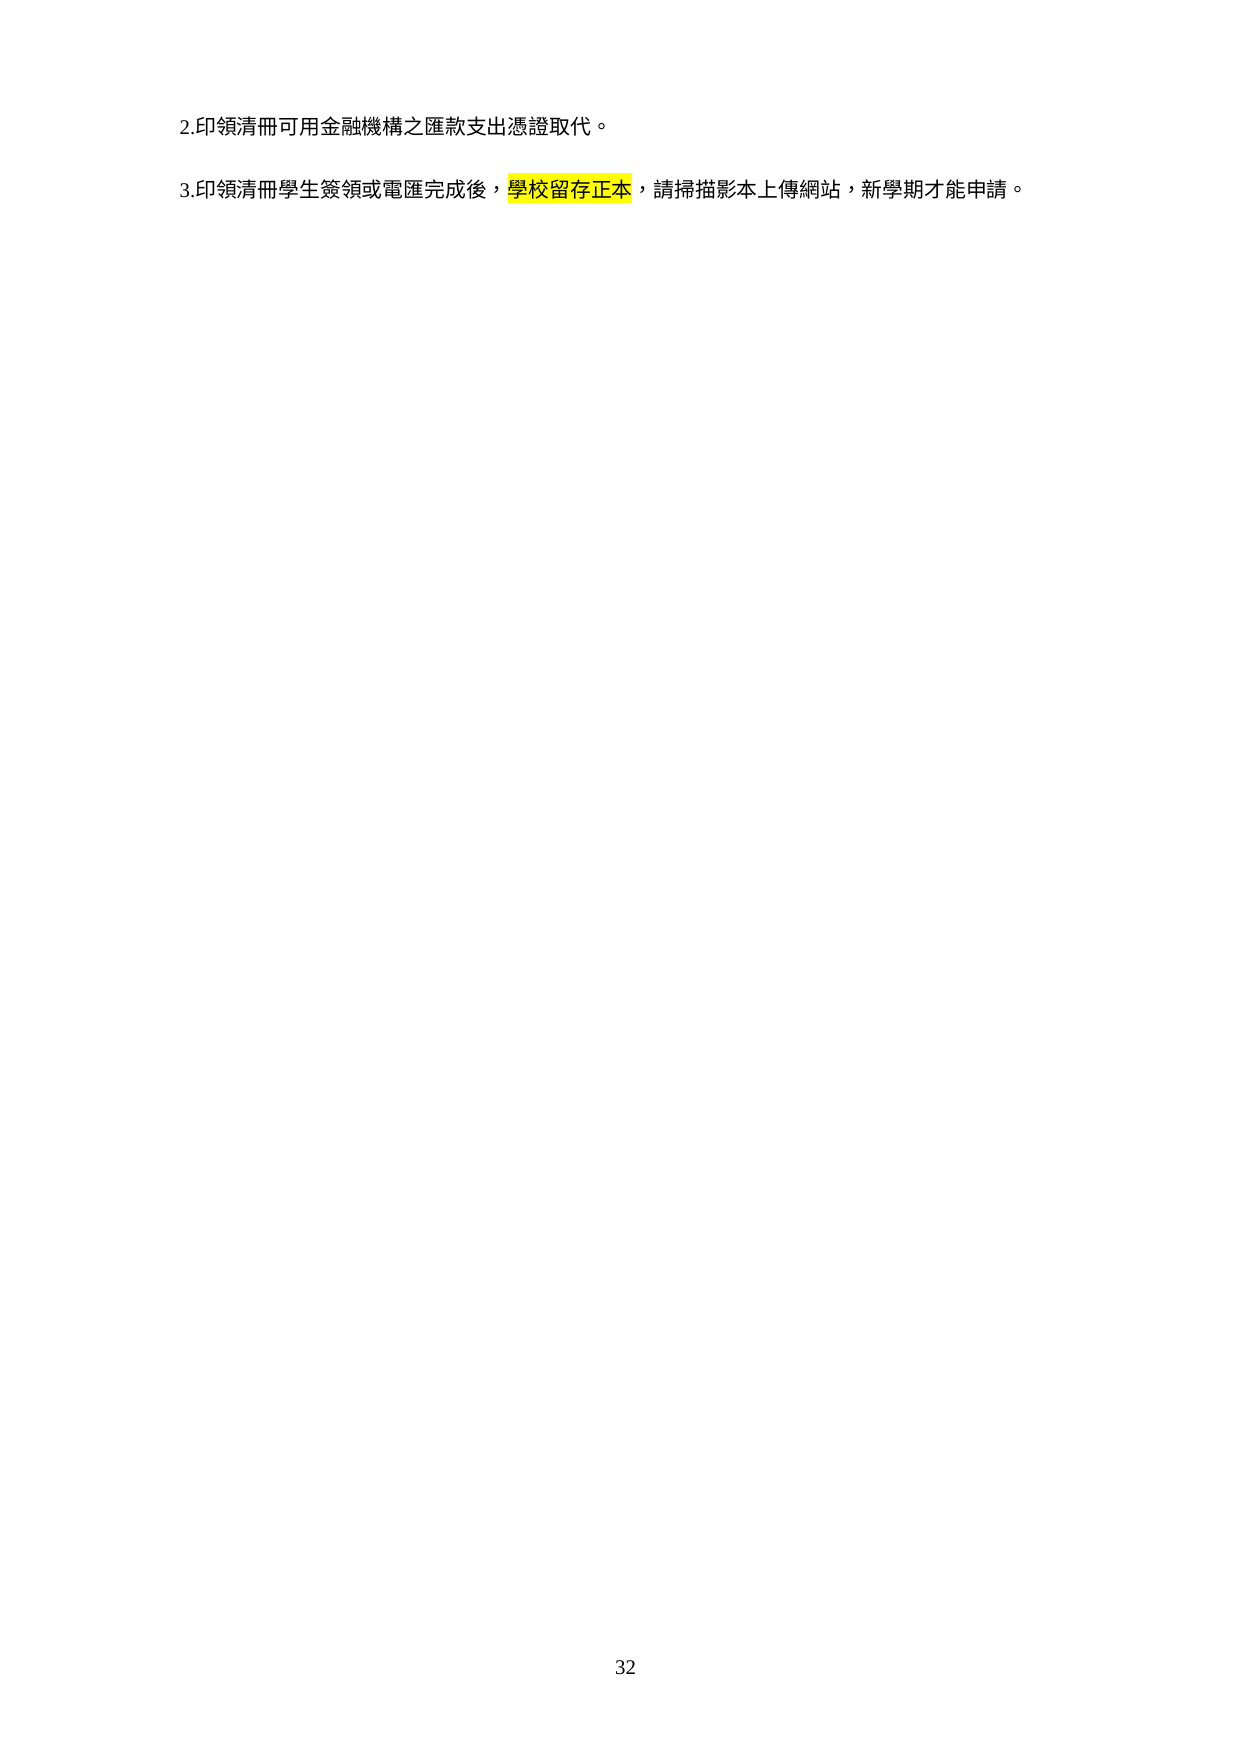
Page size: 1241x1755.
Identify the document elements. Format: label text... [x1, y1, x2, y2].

text 3.印領清冊學生簽領或電匯完成後，學校留存正本，請掃描影本上傳網站，新學期才能申請。 [179, 146, 1122, 209]
text 2.印領清冊可用金融機構之匯款支出憑證取代。 [179, 84, 1122, 146]
